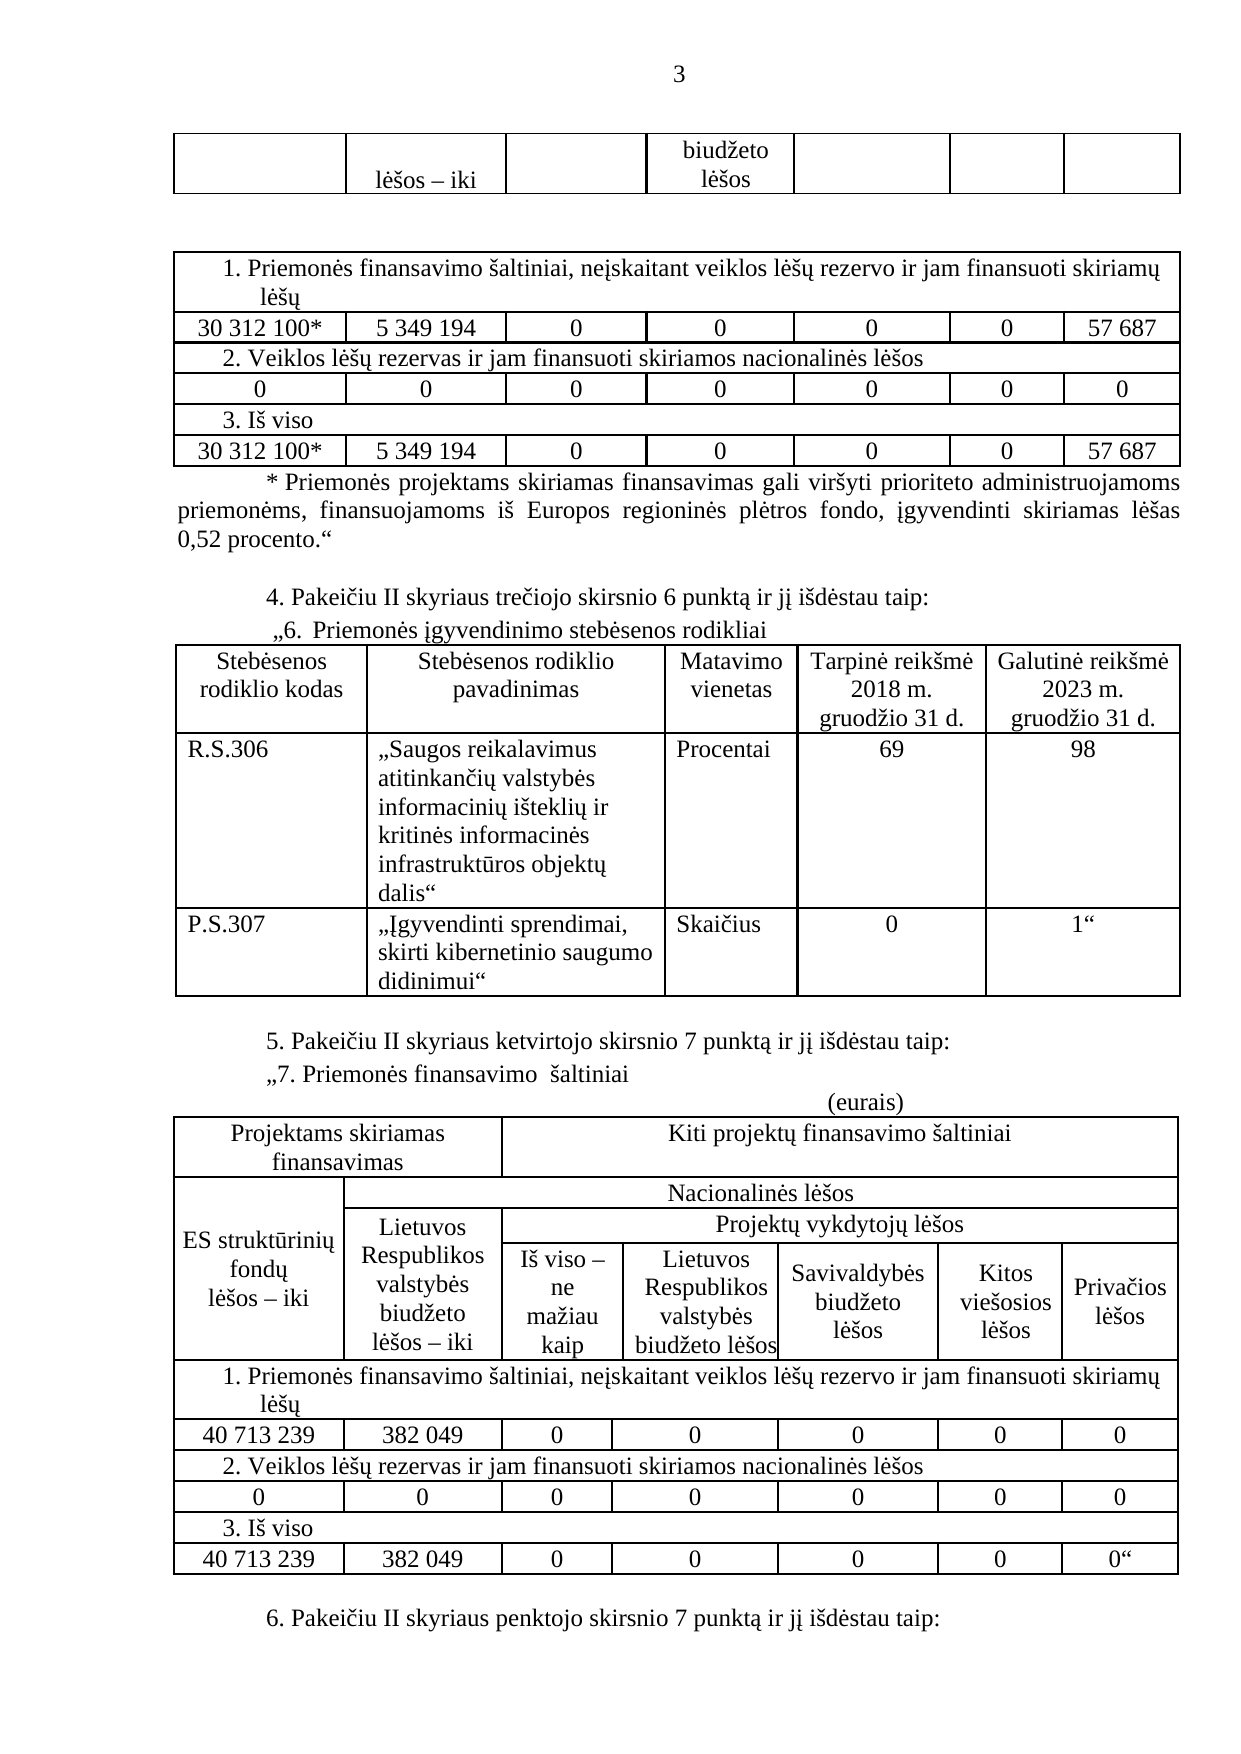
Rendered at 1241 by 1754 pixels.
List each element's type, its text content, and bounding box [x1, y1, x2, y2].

table_cell 0 [939, 1482, 1061, 1511]
table_cell 382 049 [345, 1420, 501, 1449]
table_cell 0 [779, 1544, 937, 1572]
table_cell 0 [939, 1420, 1061, 1449]
table_cell 0 [939, 1544, 1061, 1572]
table_cell 3. Iš viso [175, 1513, 1177, 1542]
table_cell 0 [345, 1482, 501, 1511]
table_cell lėšos – iki [347, 134, 505, 192]
table_cell Procentai [666, 734, 796, 907]
table_cell 0 [1063, 1482, 1177, 1511]
table_cell 0 [1065, 374, 1179, 403]
table_cell 69 [799, 734, 985, 907]
table_cell 0 [1063, 1420, 1177, 1449]
table_cell [507, 134, 645, 192]
table_cell [795, 134, 949, 192]
table_cell 57 687 [1065, 436, 1179, 465]
text * Priemonės projektams skiriamas finansavimas gali viršyti prioriteto administruojamoms priemonėms, finansuojamoms iš Europos regioninės plėtros fondo, įgyvendinti skiriamas lėšas 0,52 procento.“ [177, 467, 1181, 553]
table_cell 0 [507, 313, 645, 341]
table_cell Skaičius [666, 909, 796, 995]
table_header Kiti projektų finansavimo šaltiniai [503, 1118, 1177, 1176]
table_cell Privačios lėšos [1063, 1244, 1177, 1359]
table_cell 0 [507, 436, 645, 465]
table_cell 30 312 100* [175, 313, 345, 341]
table_cell Lietuvos Respublikos valstybės biudžeto lėšos [624, 1244, 777, 1359]
table_cell 5 349 194 [347, 436, 505, 465]
table_cell 0 [648, 436, 793, 465]
table_cell Iš viso – ne mažiau kaip [503, 1244, 622, 1359]
table_cell 0 [503, 1544, 611, 1572]
table_cell 3. Iš viso [175, 405, 1179, 434]
table_cell 0 [613, 1544, 777, 1572]
table_header Matavimo vienetas [666, 646, 796, 732]
table_cell 0 [648, 313, 793, 341]
table_cell 40 713 239 [175, 1420, 343, 1449]
table_cell 0 [779, 1420, 937, 1449]
table_cell Lietuvos Respublikos valstybės biudžeto lėšos – iki [345, 1209, 501, 1359]
table_header Stebėsenos rodiklio pavadinimas [368, 646, 664, 732]
table_cell 1. Priemonės finansavimo šaltiniai, neįskaitant veiklos lėšų rezervo ir jam finansuoti skiriamų lėšų [175, 253, 1179, 311]
table_cell 0 [779, 1482, 937, 1511]
table_cell 0 [795, 313, 949, 341]
table_header Tarpinė reikšmė 2018 m. gruodžio 31 d. [799, 646, 985, 732]
table_cell 0 [951, 313, 1063, 341]
table_cell 0 [507, 374, 645, 403]
table_header Stebėsenos rodiklio kodas [177, 646, 366, 732]
table_cell 0 [175, 374, 345, 403]
table_cell Projektų vykdytojų lėšos [503, 1209, 1177, 1242]
table_cell 382 049 [345, 1544, 501, 1572]
table_header Projektams skiriamas finansavimas [175, 1118, 501, 1176]
table_cell 1“ [987, 909, 1179, 995]
table_cell [1065, 134, 1179, 192]
text 6. Pakeičiu II skyriaus penktojo skirsnio 7 punktą ir jį išdėstau taip: [266, 1603, 1181, 1632]
table_cell [175, 134, 345, 192]
table_cell 1. Priemonės finansavimo šaltiniai, neįskaitant veiklos lėšų rezervo ir jam finansuoti skiriamų lėšų [175, 1361, 1177, 1418]
table_cell 0 [799, 909, 985, 995]
table_cell [174, 194, 1180, 222]
table_cell 0 [613, 1420, 777, 1449]
table_cell 0“ [1063, 1544, 1177, 1572]
table_cell 2. Veiklos lėšų rezervas ir jam finansuoti skiriamos nacionalinės lėšos [175, 344, 1179, 372]
table_cell 0 [613, 1482, 777, 1511]
table_cell ES struktūrinių fondų lėšos – iki [175, 1178, 343, 1359]
table_cell 0 [795, 436, 949, 465]
text „6. Priemonės įgyvendinimo stebėsenos rodikliai [177, 615, 1181, 644]
table_cell 0 [648, 374, 793, 403]
text „7. Priemonės finansavimo šaltiniai [177, 1059, 1181, 1087]
table_cell 0 [503, 1482, 611, 1511]
text (eurais) [177, 1087, 904, 1116]
text 5. Pakeičiu II skyriaus ketvirtojo skirsnio 7 punktą ir jį išdėstau taip: [266, 1026, 1181, 1054]
table_cell 57 687 [1065, 313, 1179, 341]
text 4. Pakeičiu II skyriaus trečiojo skirsnio 6 punktą ir jį išdėstau taip: [266, 582, 1181, 611]
table_cell 0 [951, 436, 1063, 465]
table_cell P.S.307 [177, 909, 366, 995]
table_cell 0 [951, 374, 1063, 403]
table_cell 0 [175, 1482, 343, 1511]
table_cell 40 713 239 [175, 1544, 343, 1572]
table_cell Nacionalinės lėšos [345, 1178, 1177, 1207]
table_cell [174, 222, 1180, 251]
table_cell „Įgyvendinti sprendimai, skirti kibernetinio saugumo didinimui“ [368, 909, 664, 995]
table_cell biudžeto lėšos [648, 134, 793, 192]
table_cell 98 [987, 734, 1179, 907]
table_cell Savivaldybės biudžeto lėšos [779, 1244, 937, 1359]
table_cell R.S.306 [177, 734, 366, 907]
table_cell 0 [347, 374, 505, 403]
table_header Galutinė reikšmė 2023 m. gruodžio 31 d. [987, 646, 1179, 732]
table_cell 2. Veiklos lėšų rezervas ir jam finansuoti skiriamos nacionalinės lėšos [175, 1451, 1177, 1480]
table_cell 5 349 194 [347, 313, 505, 341]
table_cell [951, 134, 1063, 192]
table_cell 0 [503, 1420, 611, 1449]
table_cell 0 [795, 374, 949, 403]
table_cell „Saugos reikalavimus atitinkančių valstybės informacinių išteklių ir kritinės informacinės infrastruktūros objektų dalis“ [368, 734, 664, 907]
table_cell 30 312 100* [175, 436, 345, 465]
table_cell Kitos viešosios lėšos [939, 1244, 1061, 1359]
